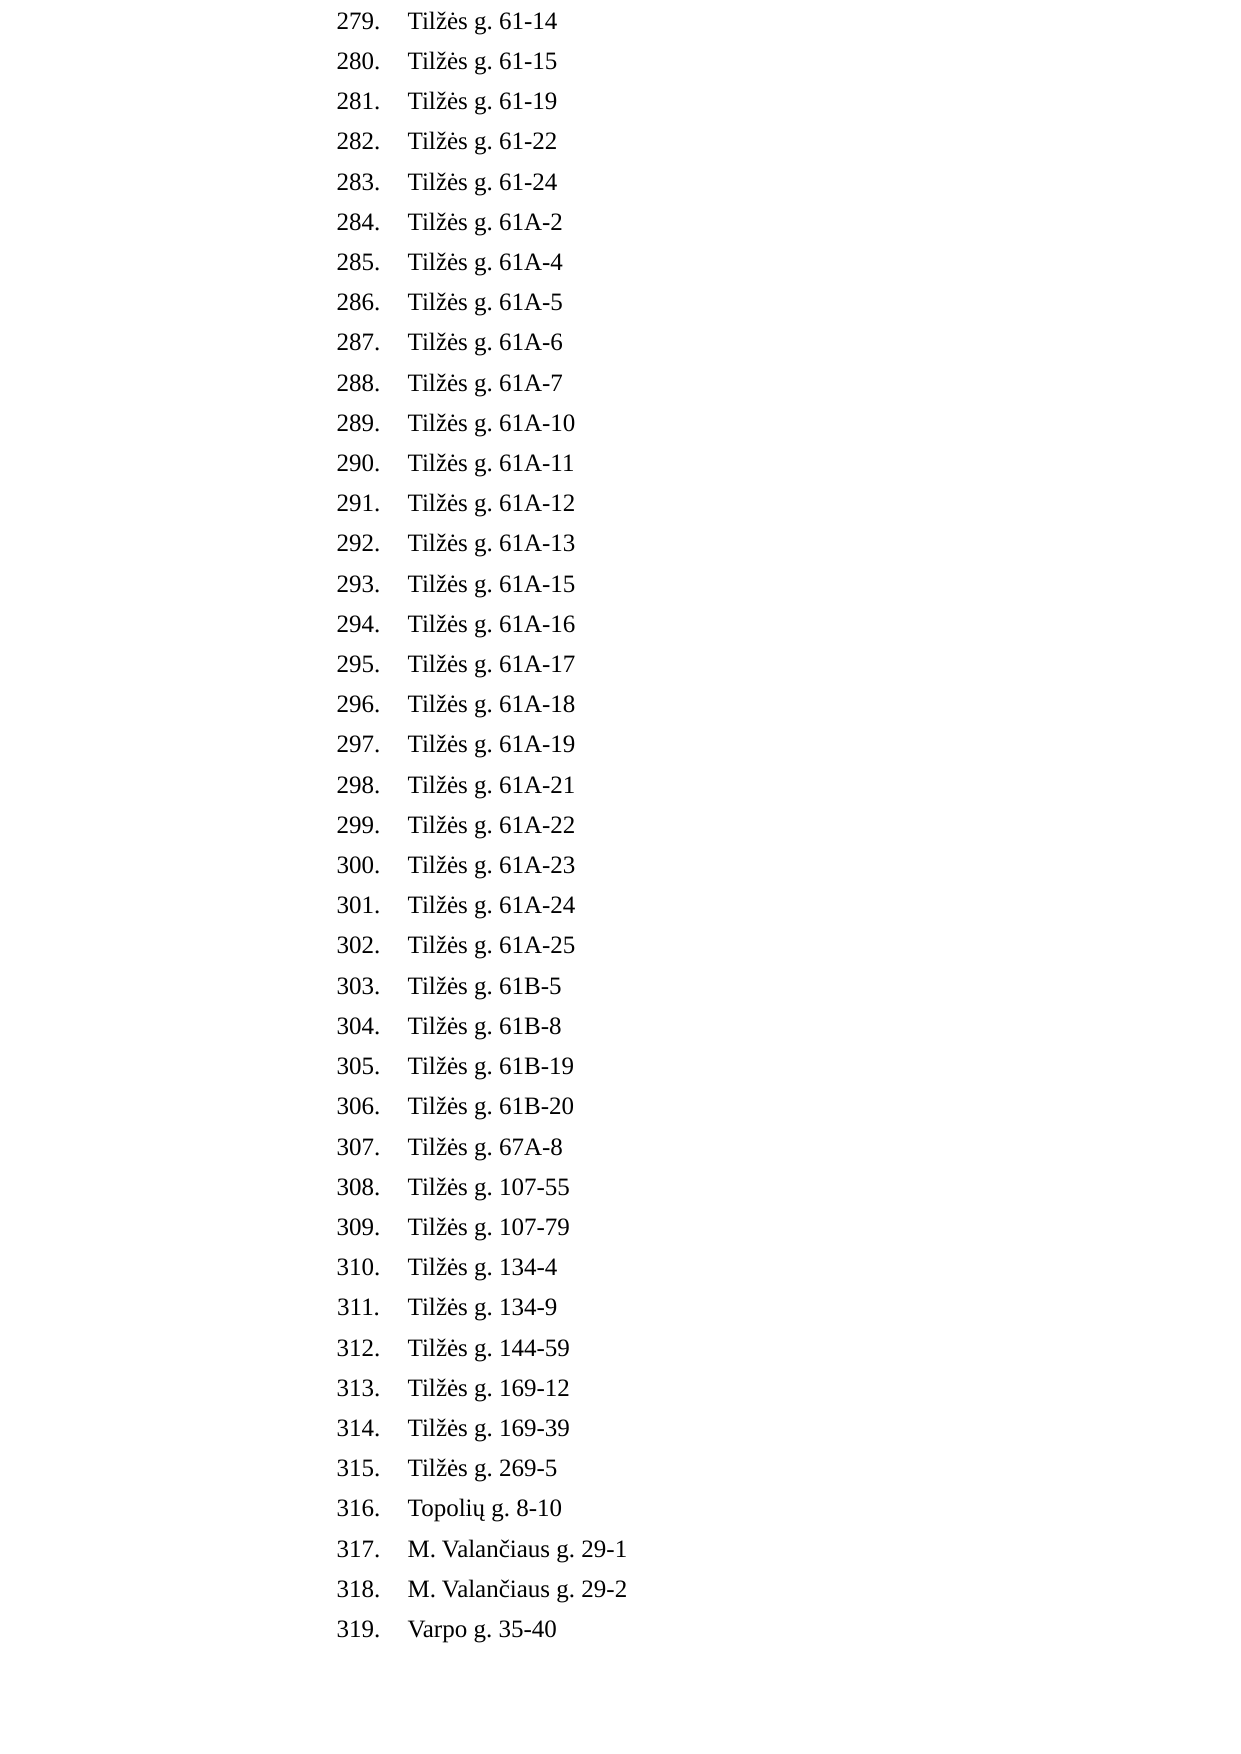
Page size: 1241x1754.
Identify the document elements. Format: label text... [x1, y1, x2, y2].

table_cell 293. [315, 563, 402, 603]
table_cell Tilžės g. 107-79 [402, 1206, 1029, 1246]
table_cell 313. [315, 1367, 402, 1407]
table_cell 306. [315, 1086, 402, 1126]
table_cell 301. [315, 885, 402, 925]
table_cell Tilžės g. 169-12 [402, 1367, 1029, 1407]
table_cell 291. [315, 483, 402, 523]
table_cell 299. [315, 804, 402, 844]
table_cell Tilžės g. 144-59 [402, 1327, 1029, 1367]
table_cell 280. [315, 40, 402, 80]
table_cell 312. [315, 1327, 402, 1367]
table_cell 302. [315, 925, 402, 965]
table_cell Tilžės g. 61A-13 [402, 523, 1029, 563]
table_cell Tilžės g. 134-9 [402, 1287, 1029, 1327]
table_cell 284. [315, 201, 402, 241]
table_cell 311. [315, 1287, 402, 1327]
table_cell 288. [315, 362, 402, 402]
table_cell Tilžės g. 134-4 [402, 1246, 1029, 1287]
table_cell 317. [315, 1528, 402, 1568]
table_cell 319. [315, 1608, 402, 1648]
table_cell 308. [315, 1166, 402, 1206]
table_cell 309. [315, 1206, 402, 1246]
table_cell Tilžės g. 61B-5 [402, 965, 1029, 1005]
table_cell Tilžės g. 61A-25 [402, 925, 1029, 965]
table_cell 304. [315, 1005, 402, 1045]
table_cell Tilžės g. 169-39 [402, 1407, 1029, 1447]
table_cell Tilžės g. 61A-24 [402, 885, 1029, 925]
table_cell Tilžės g. 61A-22 [402, 804, 1029, 844]
table_cell Tilžės g. 61A-11 [402, 442, 1029, 482]
table_cell 318. [315, 1568, 402, 1608]
table_cell Topolių g. 8-10 [402, 1488, 1029, 1528]
table_cell Tilžės g. 61A-7 [402, 362, 1029, 402]
table_cell Tilžės g. 61A-17 [402, 643, 1029, 683]
table_cell Tilžės g. 61A-19 [402, 724, 1029, 764]
table_cell Tilžės g. 61A-6 [402, 322, 1029, 362]
table_cell 282. [315, 121, 402, 161]
table_cell 289. [315, 402, 402, 442]
table_cell 314. [315, 1407, 402, 1447]
table_cell M. Valančiaus g. 29-2 [402, 1568, 1029, 1608]
table_cell 286. [315, 281, 402, 322]
table_cell 283. [315, 161, 402, 201]
table_cell Tilžės g. 61A-16 [402, 603, 1029, 643]
table_cell Tilžės g. 61B-19 [402, 1045, 1029, 1086]
table_cell Tilžės g. 67A-8 [402, 1126, 1029, 1166]
table_cell 315. [315, 1448, 402, 1488]
table_cell Tilžės g. 61A-10 [402, 402, 1029, 442]
table_cell M. Valančiaus g. 29-1 [402, 1528, 1029, 1568]
table_cell 279. [315, 0, 402, 40]
table_cell Tilžės g. 61-15 [402, 40, 1029, 80]
table_cell 316. [315, 1488, 402, 1528]
table_cell 300. [315, 844, 402, 884]
table_cell Tilžės g. 61-24 [402, 161, 1029, 201]
table_cell Tilžės g. 61A-2 [402, 201, 1029, 241]
table_cell 305. [315, 1045, 402, 1086]
table_cell Tilžės g. 61A-18 [402, 684, 1029, 724]
table_cell 298. [315, 764, 402, 804]
table_cell Tilžės g. 61A-12 [402, 483, 1029, 523]
table_cell Tilžės g. 107-55 [402, 1166, 1029, 1206]
table_cell 290. [315, 442, 402, 482]
table_cell Tilžės g. 61-22 [402, 121, 1029, 161]
table_cell Tilžės g. 61-14 [402, 0, 1029, 40]
table_cell 294. [315, 603, 402, 643]
table_cell 281. [315, 80, 402, 121]
table_cell Tilžės g. 61A-21 [402, 764, 1029, 804]
table_cell Tilžės g. 61-19 [402, 80, 1029, 121]
table_cell 297. [315, 724, 402, 764]
table_cell Tilžės g. 61B-20 [402, 1086, 1029, 1126]
table_cell Tilžės g. 61A-15 [402, 563, 1029, 603]
table_cell 295. [315, 643, 402, 683]
table_cell 310. [315, 1246, 402, 1287]
table_cell 285. [315, 241, 402, 281]
table_cell Tilžės g. 61B-8 [402, 1005, 1029, 1045]
table_cell Tilžės g. 61A-23 [402, 844, 1029, 884]
table_cell Tilžės g. 61A-4 [402, 241, 1029, 281]
table_cell 292. [315, 523, 402, 563]
table_cell 303. [315, 965, 402, 1005]
table_cell Tilžės g. 269-5 [402, 1448, 1029, 1488]
table_cell 296. [315, 684, 402, 724]
table_cell Tilžės g. 61A-5 [402, 281, 1029, 322]
table_cell 287. [315, 322, 402, 362]
table_cell 307. [315, 1126, 402, 1166]
table_cell Varpo g. 35-40 [402, 1608, 1029, 1648]
